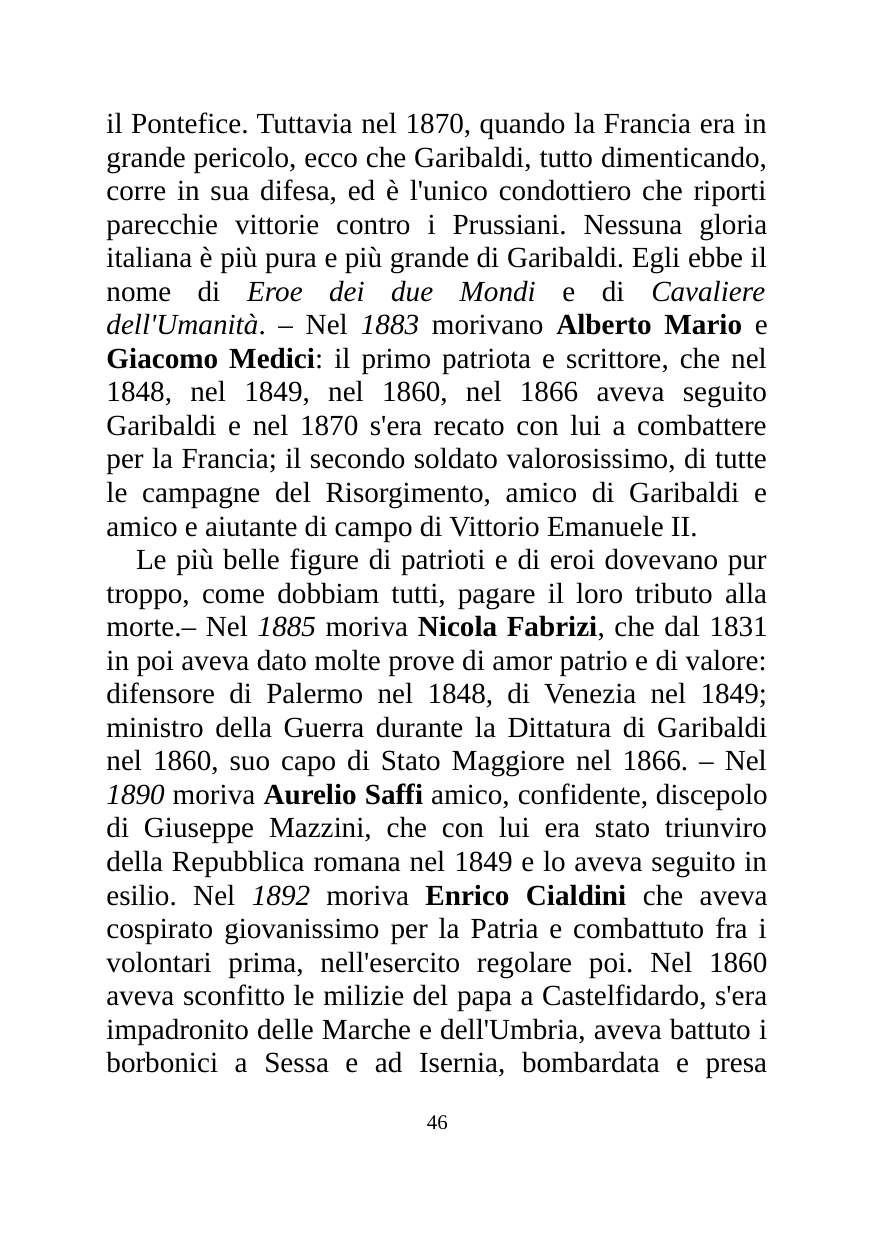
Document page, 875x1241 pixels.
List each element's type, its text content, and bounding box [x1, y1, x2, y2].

text Le più belle figure di patrioti e di eroi dovevano pur troppo, come dobbiam tutti, pagare il loro tributo alla morte.– Nel 1885 moriva Nicola Fabrizi, che dal 1831 in poi aveva dato molte prove di amor patrio e di valore: difensore di Palermo nel 1848, di Venezia nel 1849; ministro della Guerra durante la Dittatura di Garibaldi nel 1860, suo capo di Stato Maggiore nel 1866. – Nel 1890 moriva Aurelio Saffi amico, confidente, discepolo di Giuseppe Mazzini, che con lui era stato triunviro della Repubblica romana nel 1849 e lo aveva seguito in esilio. Nel 1892 moriva Enrico Cialdini che aveva cospirato giovanissimo per la Patria e combattuto fra i volontari prima, nell'esercito regolare poi. Nel 1860 aveva sconfitto le milizie del papa a Castelfidardo, s'era impadronito delle Marche e dell'Umbria, aveva battuto i borbonici a Sessa e ad Isernia, bombardata e presa Capua, e nel 1861 espugnato Gaeta e la Cittadella di Messina. Nel 1866 fece la campagna contro l'Austria ed ebbe il dolore di vedersi rimproverati errori che altri e non lui aveva commessi. – Una schiera d'eroi militari lasciarono la vita in Africa nel 1895-1896 nella sfortunata guerra italo-abissina. Fra essi i maggiori Toselli e Galliano e i generali Da Bormida e Arimondi. Nel 1899 moriva Alberto Cavalletto patriota ardentissimo e virtuosissimo, che in giovinezza era stato condannato alla forca dall'Austria. Nel 1858-59 fu in Piemonte organizzatore dei Comitati per la preparazione della guerra. Fu deputato e poi senatore. – Nello stesso anno morivano i generali Enrico Morozzo della Rocca che s'era grandemente distinto in tutte le campagne dell'Indipendenza e specialmente in quella del 1859 e Raffaele Cadorna, il quale aveva comandato nel 1870 il corpo d'esercito che entrò in Roma. – Un altro famoso generale, Enrico Cosenz, moriva nel 1898. Fuggito nel 1848 dall'esercito borbonico, fu tra i difensori di Venezia. Nel 1859 si distinse con Garibaldi a Varese e a Tre Ponti; nel 1860 a Milazzo, nel '66 a Custoza. Fu, fino al 1893, capo dello Stato Maggiore Generale dell'Esercito italiano. – Umberto I il secondo Re d'Italia, muore nel 1900, vittima della rivoltella d'un anarchico, e tutta l'Italia lo piange perchè era buono e leale. Soldato valorosissimo sui campi di battaglia (1859-1866) fu re amico del popolo. Accorse dovunque le pubbliche sciagure addoloravano la nazione: a Verona innondata, a Busca e a Napoli colpite dal colera, a Casamicciola sconvolta dal terremoto. – Stefano Turr, di origine ungherese ma italiano nell'anima, muore nel 1908. Fu colonnello dei cacciatori delle Alpi, poi aiutante di Garibaldi (1860) e più tardi di Vittorio Emanuele II. – L'anno seguente spira Stefano Canzio generale di Garibaldi, che salvò a Calatafimi la bandiera dei Mille e fu molte volte ferito nelle pugne ardimentose in cui diede prova di coraggio leonino. – E nel 1910 muore Giuseppe Cesare Abba, valorosissimo garibaldino, ardente patriota, scrittore incomparabile di memorie storiche del nostro risorgimento. [106, 542, 768, 1079]
text Nino Bixio, volontario del 1848, soldato valorosissimo nelle guerre del 1849 e del 1859, comandante d'una delle navi che portarono i Mille a Marsala nel 1860, salvatore di Garibaldi in quella guerra, generale eroico nel 1866 e nel 1870, aveva lasciato l'esercito per recarsi in Oriente ad aprire nuovi commerci all'Italia nuova. La morte lo colse colà nel 1873. E nel 1874 morì Giuseppe Sirtori, altro eroe, che fu capo di Stato maggiore di Garibaldi nel 1860 e che dal '48 combatteva per l'Italia. – Nel 1878 il più grave dei lutti colpiva l'Italia: la morte di Vittorio Emanuele II, primo re d'Italia. Salito al trono nel 1849 per l'abdicazione di C. Alberto dopo la sconfitta di Novara, s'era dato a riordinare le finanze e l'esercito. Alleatosi nel 1855 con la Francia e l'Inghilterra, mandava 15.000 soldati in Crimea. Alleatosi nel 1859 con la Francia, riprendeva la guerra per l'Indipendenza italiana, che gli valse la conquista della Lombardia e l'annessione delle province della Toscana e dell'Emilia. Nel 1860, dopo la spedizione dei Mille, occupava lo Stato della Chiesa, eccettuata Roma. Nel 1861 prendeva il titolo di Re d'Italia. Nel 1865 trasferiva la capitale da Torino a Firenze. Alleatosi con la Prussia, riprendeva la guerra contro l'Austria nel 1866 e, sebbene l'esercito e la flotta subissero parecchi rovesci, aveva il Veneto. Nel 1870 occupava Roma. Valorosissimo, leale, democratico, ebbe il titolo di Re Galantuomo. – Un lutto non meno grave affliggeva l'Italia nel 1882: moriva a Caprera Giuseppe Garibaldi, l'Eroe gloriosissimo della nostra indipendenza. Giovanissimo, affiliato alla Giovine Italia, s'accorda con Mazzini per una spedizione rivoluzionaria in Piemonte; ma la spedizione fallì ed egli esulò in America. Combattè colà per due anni eroicamente per la libertà della provincia di Rio Grande contro il Brasile. Nel 1842 si trovava nell'Uruguay a difenderne la libertà e organizzava una Legione italiana di 800 uomini e con essa compiva prodigi. Nel 1848, avuta notizia dei moti italiani, partì per l'Italia, offerse la sua spada inutilmente a Carlo Alberto, poi si recò a Milano, che gli affidò il comando d'un battaglione. Circondato a Luino da 7000 austriaci li vinceva. Li batteva ancora a Morazzone e si rifugiava in Isvizzera. Passava poi a Roma, da cui il Papa era fuggito e dove s'era proclamata la Repubblica Romana, e la difendeva dai Francesi accorsi a ristabilirvi il Pontefice. Li vinceva a S. Pancrazio, e vinceva anche i Borboni a Palestrina e a Velletri; teneva testa di nuovo ai Francesi al Vascello, a Villa Corsini, a Villa Spada. Costretta Roma a capitolare, Garibaldi usciva e si ritirava con 3000 uomini verso Ravenna, sfuggendo a quattro eserciti, che credevano di averlo accerchiato. Riparato a Genova, si imbarcava, e, dopo essere stato a Tunisi, in Cina, al Perù, si recava a Nuova York. Nel 1854 tornava dall'America e attendeva a Caprera che i fati d'Italia maturassero. Nel 1859, ricevuto da Cavour il comando dei Cacciatori delle Alpi, cooperò con essi alla guerra contro l'Austria. Sbaragliò gli Austriaci a San Fermo e a Varese. Tornato dopo l'armistizio a Caprera, eccolo l'anno seguente (1860) a capo della spedizione dei Mille. Calatafimi, Palermo, Milazzo, Capua, Volturno sono le più gloriose fra le battaglie ch'egli vinse, segnando la fine del regno dei Borboni e la liberazione delle due Sicilie, ch'egli consegnò a Vittorio Emanuele. Tornò, dopo questi prodigi, modestamente a Caprera; ma nel 1862 tentò una spedizione su Roma, che, per ragioni politiche, il governo italiano dovette arrestare. Nel 1866 ha ancora il comando dei volontari e sconfigge gli Austriaci nel Tirolo: a Caffaro, Storo, Monte Suello, Ampola, Bezzecca, Condino. Tornato dopo la guerra a Caprera, tenta un'altra spedizione su Roma e riesce a vincere i papalini, a Monte Rotondo; ma a Mentana è sconfitto dai Francesi, che difendevano il Pontefice. Tuttavia nel 1870, quando la Francia era in grande pericolo, ecco che Garibaldi, tutto dimenticando, corre in sua difesa, ed è l'unico condottiero che riporti parecchie vittorie contro i Prussiani. Nessuna gloria italiana è più pura e più grande di Garibaldi. Egli ebbe il nome di Eroe dei due Mondi e di Cavaliere dell'Umanità. – Nel 1883 morivano Alberto Mario e Giacomo Medici: il primo patriota e scrittore, che nel 1848, nel 1849, nel 1860, nel 1866 aveva seguito Garibaldi e nel 1870 s'era recato con lui a combattere per la Francia; il secondo soldato valorosissimo, di tutte le campagne del Risorgimento, amico di Garibaldi e amico e aiutante di campo di Vittorio Emanuele II. [106, 106, 768, 542]
